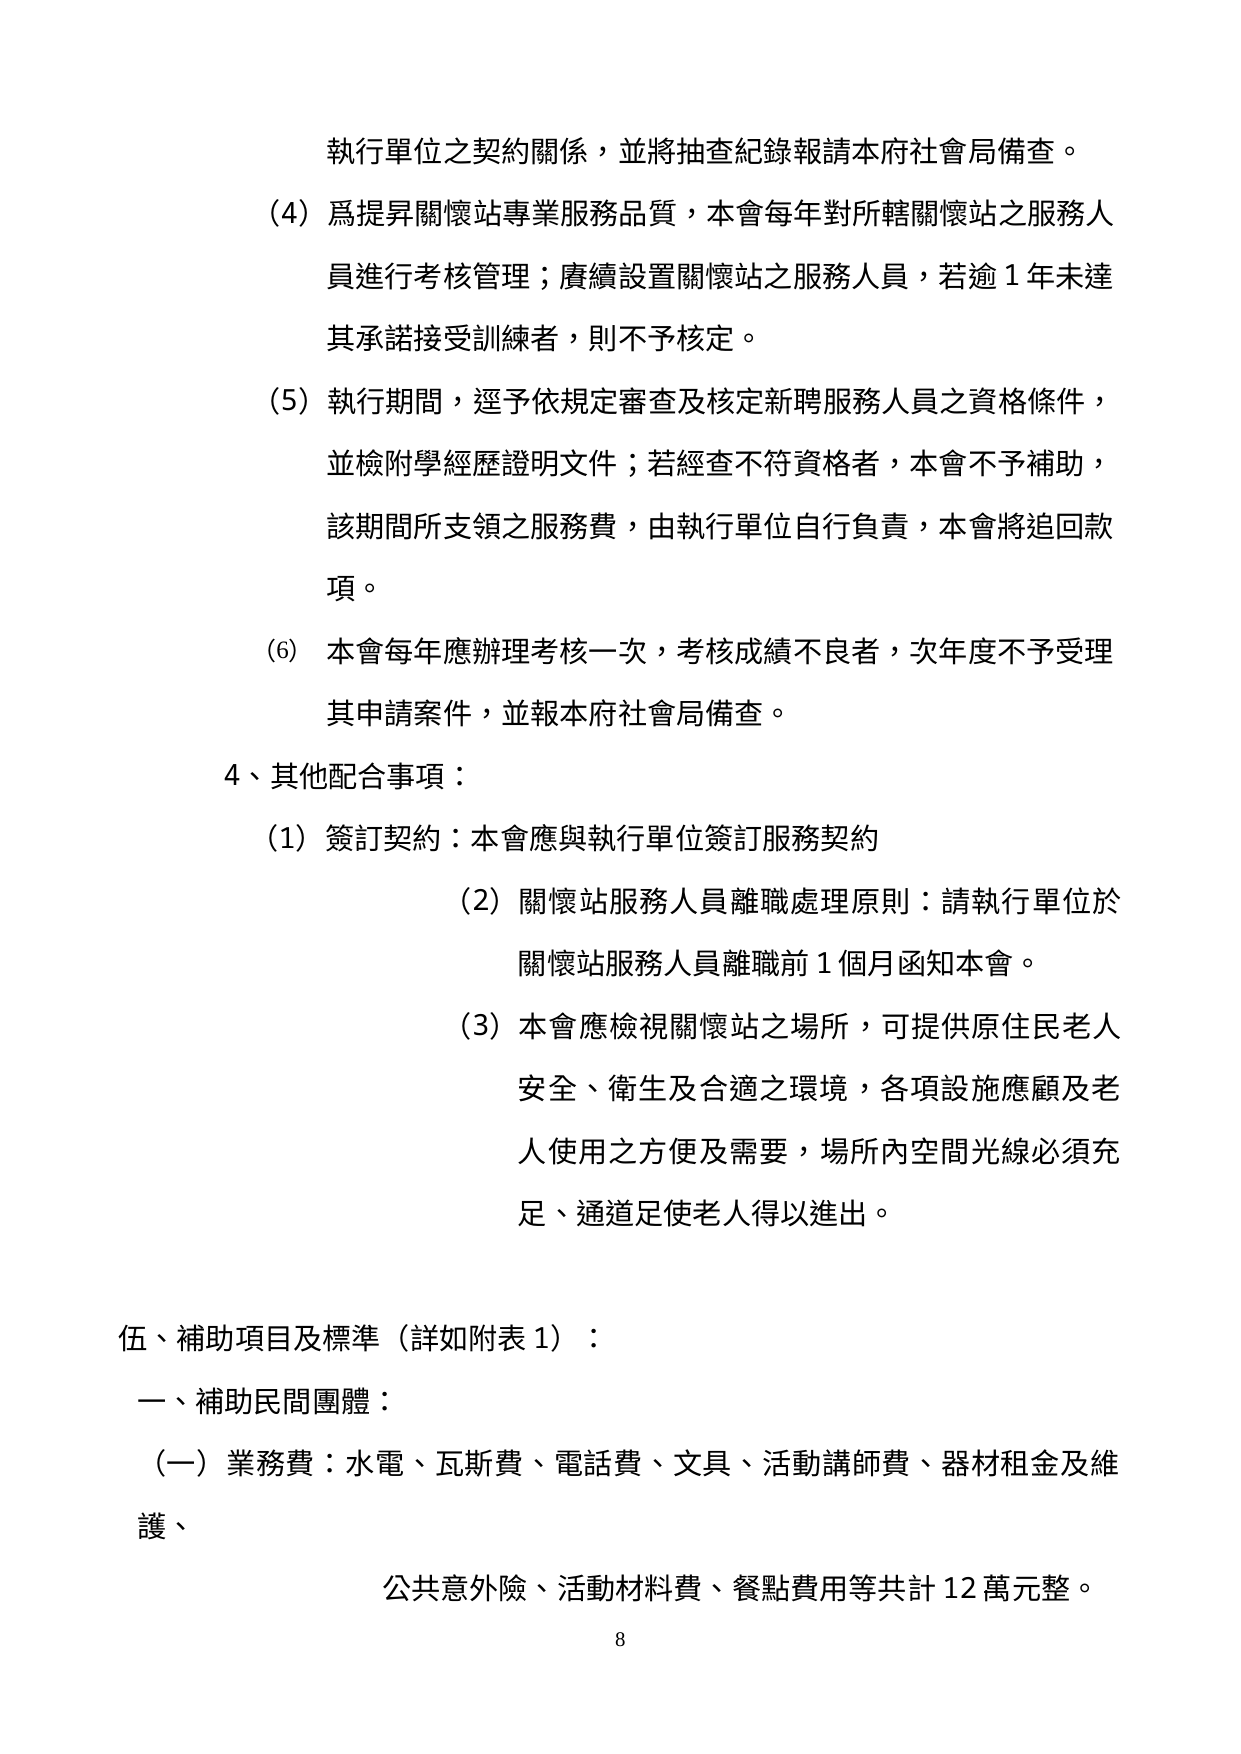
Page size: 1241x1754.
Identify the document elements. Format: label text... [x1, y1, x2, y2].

list 關懷站服務人員離職處理原則：請執行單位於關懷站服務人員離職前1個月函知本會。 [443, 858, 1122, 983]
text 一、補助民間團體： [118, 1358, 1122, 1420]
text 伍、補助項目及標準（詳如附表1）： [118, 1295, 1122, 1358]
list 執行期間，逕予依規定審查及核定新聘服務人員之資格條件，並檢附學經歷證明文件；若經查不符資格者，本會不予補助，該期間所支領之服務費，由執行單位自行負責，本會將追回款項。 [251, 358, 1122, 608]
text （1）簽訂契約：本會應與執行單位簽訂服務契約 [249, 795, 1122, 858]
list 執行單位之契約關係，並將抽查紀錄報請本府社會局備查。 [251, 108, 1122, 170]
text 公共意外險、活動材料費、餐點費用等共計12萬元整。 [137, 1545, 1122, 1608]
text （一）業務費：水電、瓦斯費、電話費、文具、活動講師費、器材租金及維護、 [137, 1420, 1122, 1545]
list 爲提昇關懷站專業服務品質，本會每年對所轄關懷站之服務人員進行考核管理；賡續設置關懷站之服務人員，若逾1年未達其承諾接受訓練者，則不予核定。 [251, 170, 1122, 358]
text 4、其他配合事項： [118, 733, 1122, 795]
list 本會每年應辦理考核一次，考核成績不良者，次年度不予受理其申請案件，並報本府社會局備查。 [251, 608, 1122, 733]
list 本會應檢視關懷站之場所，可提供原住民老人安全、衛生及合適之環境，各項設施應顧及老人使用之方便及需要，場所內空間光線必須充足、通道足使老人得以進出。 [443, 983, 1122, 1233]
